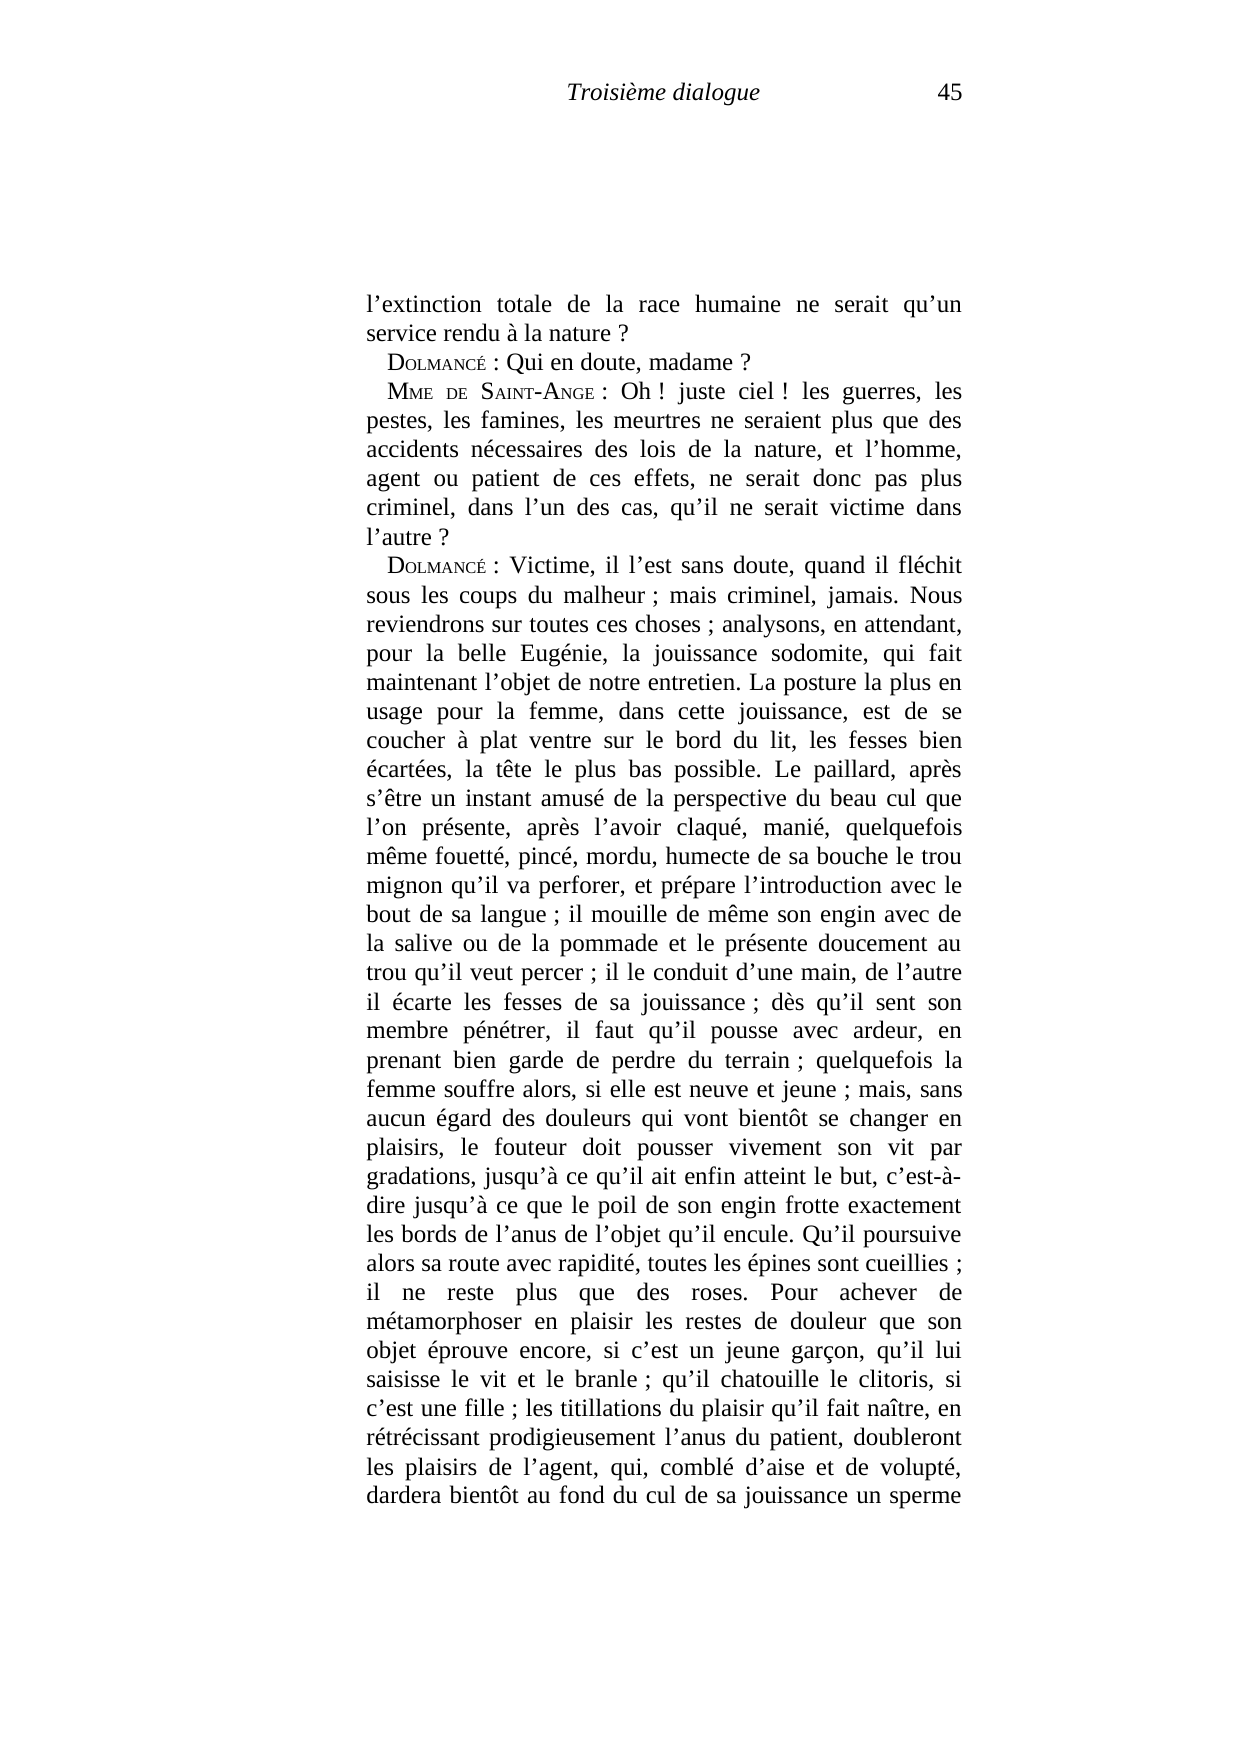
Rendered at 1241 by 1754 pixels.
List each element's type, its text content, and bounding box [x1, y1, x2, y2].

text Mme de Saint-Ange : Oh ! juste ciel ! les guerres, les pestes, les famines, les meurtres ne seraient plus que des accidents nécessaires des lois de la nature, et l’homme, agent ou patient de ces effets, ne serait donc pas plus criminel, dans l’un des cas, qu’il ne serait victime dans l’autre ? [366, 376, 962, 550]
text Dolmancé : Victime, il l’est sans doute, quand il fléchit sous les coups du malheur ; mais criminel, jamais. Nous reviendrons sur toutes ces choses ; analysons, en attendant, pour la belle Eugénie, la jouissance sodomite, qui fait maintenant l’objet de notre entretien. La posture la plus en usage pour la femme, dans cette jouissance, est de se coucher à plat ventre sur le bord du lit, les fesses bien écartées, la tête le plus bas possible. Le paillard, après s’être un instant amusé de la perspective du beau cul que l’on présente, après l’avoir claqué, manié, quelquefois même fouetté, pincé, mordu, humecte de sa bouche le trou mignon qu’il va perforer, et prépare l’introduction avec le bout de sa langue ; il mouille de même son engin avec de la salive ou de la pommade et le présente doucement au trou qu’il veut percer ; il le conduit d’une main, de l’autre il écarte les fesses de sa jouissance ; dès qu’il sent son membre pénétrer, il faut qu’il pousse avec ardeur, en prenant bien garde de perdre du terrain ; quelquefois la femme souffre alors, si elle est neuve et jeune ; mais, sans aucun égard des douleurs qui vont bientôt se changer en plaisirs, le fouteur doit pousser vivement son vit par gradations, jusqu’à ce qu’il ait enfin atteint le but, c’est-à-dire jusqu’à ce que le poil de son engin frotte exactement les bords de l’anus de l’objet qu’il encule. Qu’il poursuive alors sa route avec rapidité, toutes les épines sont cueillies ; il ne reste plus que des roses. Pour achever de métamorphoser en plaisir les restes de douleur que son objet éprouve encore, si c’est un jeune garçon, qu’il lui saisisse le vit et le branle ; qu’il chatouille le clitoris, si c’est une fille ; les titillations du plaisir qu’il fait naître, en rétrécissant prodigieusement l’anus du patient, doubleront les plaisirs de l’agent, qui, comblé d’aise et de volupté, dardera bientôt au fond du cul de sa jouissance un sperme [366, 550, 962, 1509]
text Dolmancé : Qui en doute, madame ? [366, 347, 962, 376]
text l’extinction totale de la race humaine ne serait qu’un service rendu à la nature ? [366, 289, 962, 347]
